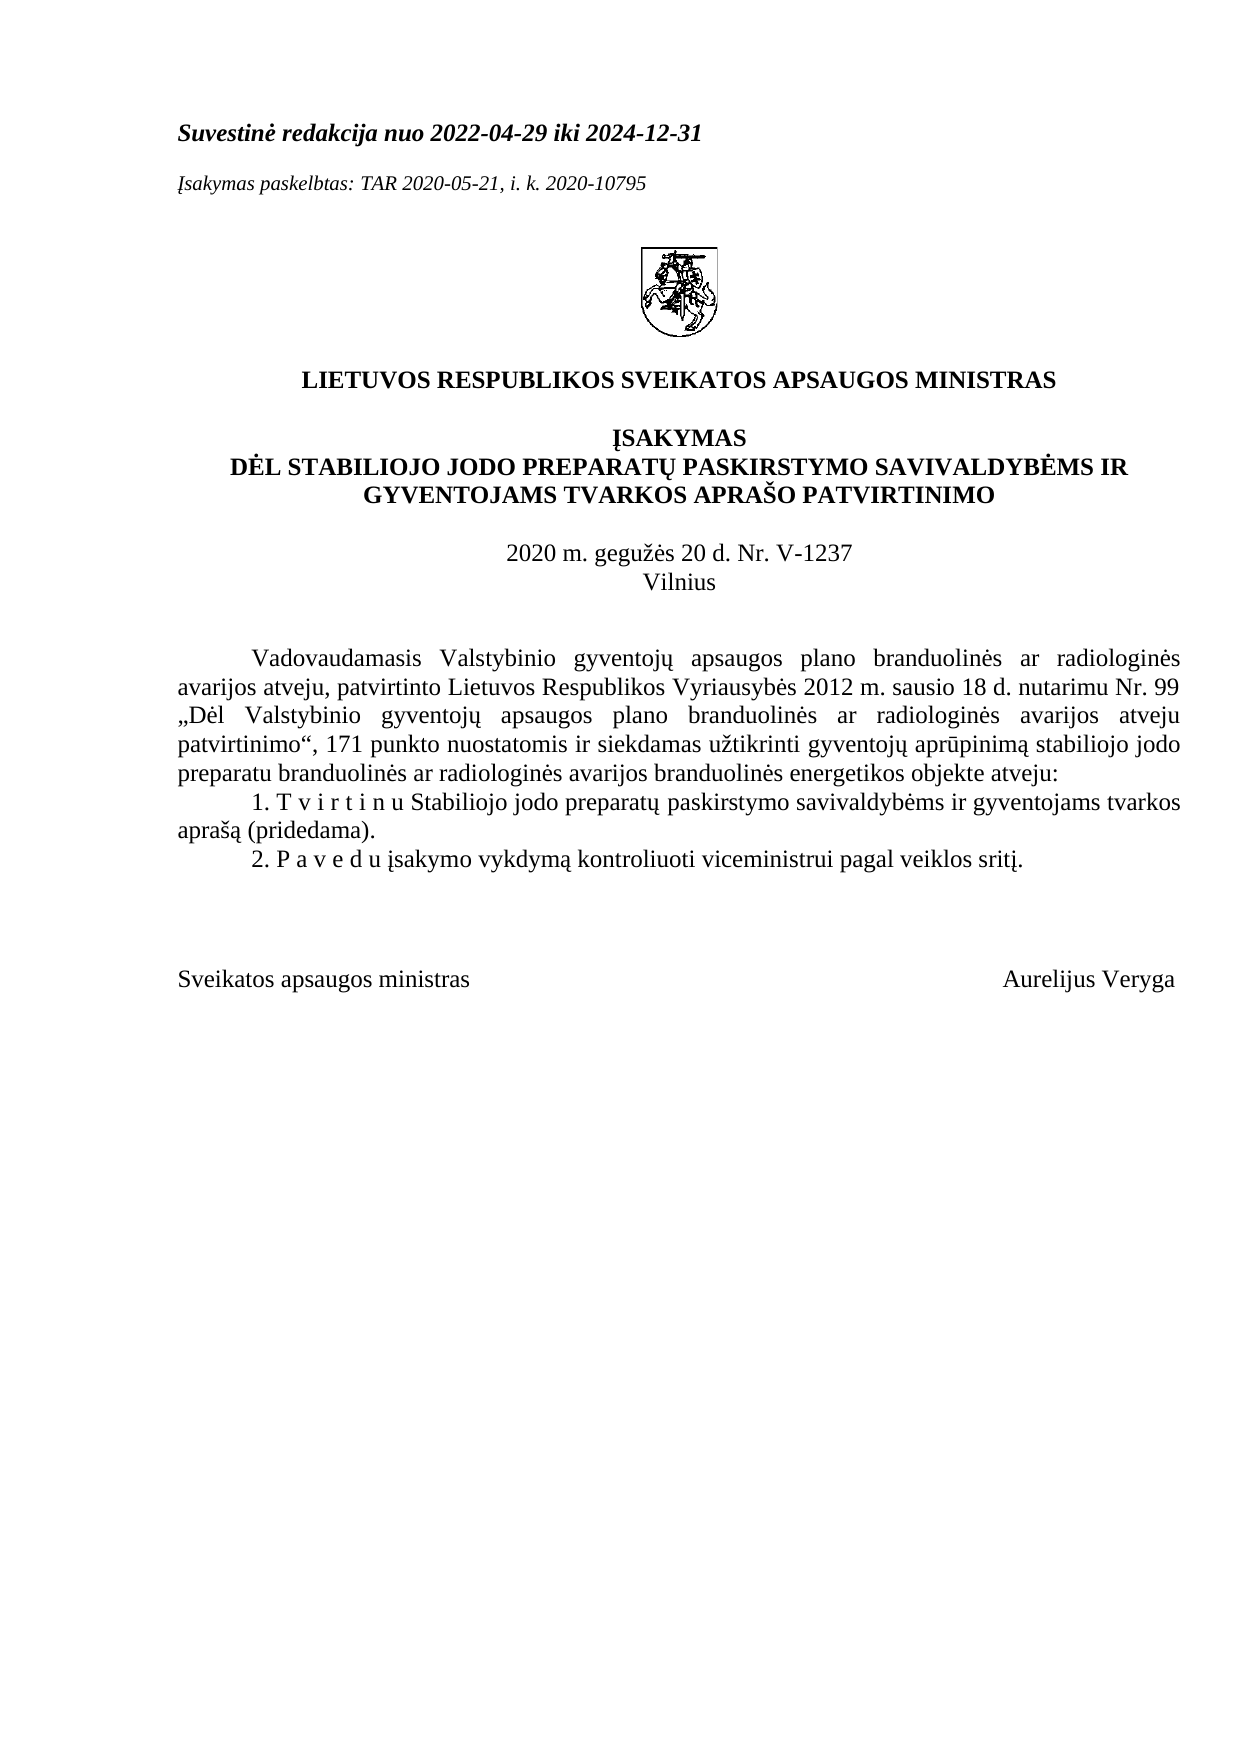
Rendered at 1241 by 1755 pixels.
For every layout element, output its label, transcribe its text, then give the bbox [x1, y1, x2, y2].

text Vilnius [177, 567, 1181, 596]
text ĮSAKYMAS [177, 423, 1181, 452]
text 2020 m. gegužės 20 d. Nr. V-1237 [177, 538, 1181, 567]
text Įsakymas paskelbtas: TAR 2020-05-21, i. k. 2020-10795 [177, 171, 1181, 195]
text DĖL STABILIOJO JODO PREPARATŲ PASKIRSTYMO SAvivaldybėms IR GYVENTOJAMS TVARKOS APRAŠO PATVIRTINIMO [177, 452, 1181, 509]
text 1. T v i r t i n u Stabiliojo jodo preparatų paskirstymo savivaldybėms ir gyventojams tvarkos aprašą (pridedama). [177, 787, 1181, 844]
text Suvestinė redakcija nuo 2022-04-29 iki 2024-12-31 [177, 118, 1181, 147]
text Sveikatos apsaugos ministras Aurelijus Veryga [177, 964, 1181, 993]
text Vadovaudamasis Valstybinio gyventojų apsaugos plano branduolinės ar radiologinės avarijos atveju, patvirtinto Lietuvos Respublikos Vyriausybės 2012 m. sausio 18 d. nutarimu Nr. 99 „Dėl Valstybinio gyventojų apsaugos plano branduolinės ar radiologinės avarijos atveju patvirtinimo“, 171 punkto nuostatomis ir siekdamas užtikrinti gyventojų aprūpinimą stabiliojo jodo preparatu branduolinės ar radiologinės avarijos branduolinės energetikos objekte atveju: [177, 643, 1181, 787]
text 2. P a v e d u įsakymo vykdymą kontroliuoti viceministrui pagal veiklos sritį. [177, 844, 1181, 873]
text LIETUVOS RESPUBLIKOS SVEIKATOS APSAUGOS MINISTRAS [177, 366, 1181, 394]
